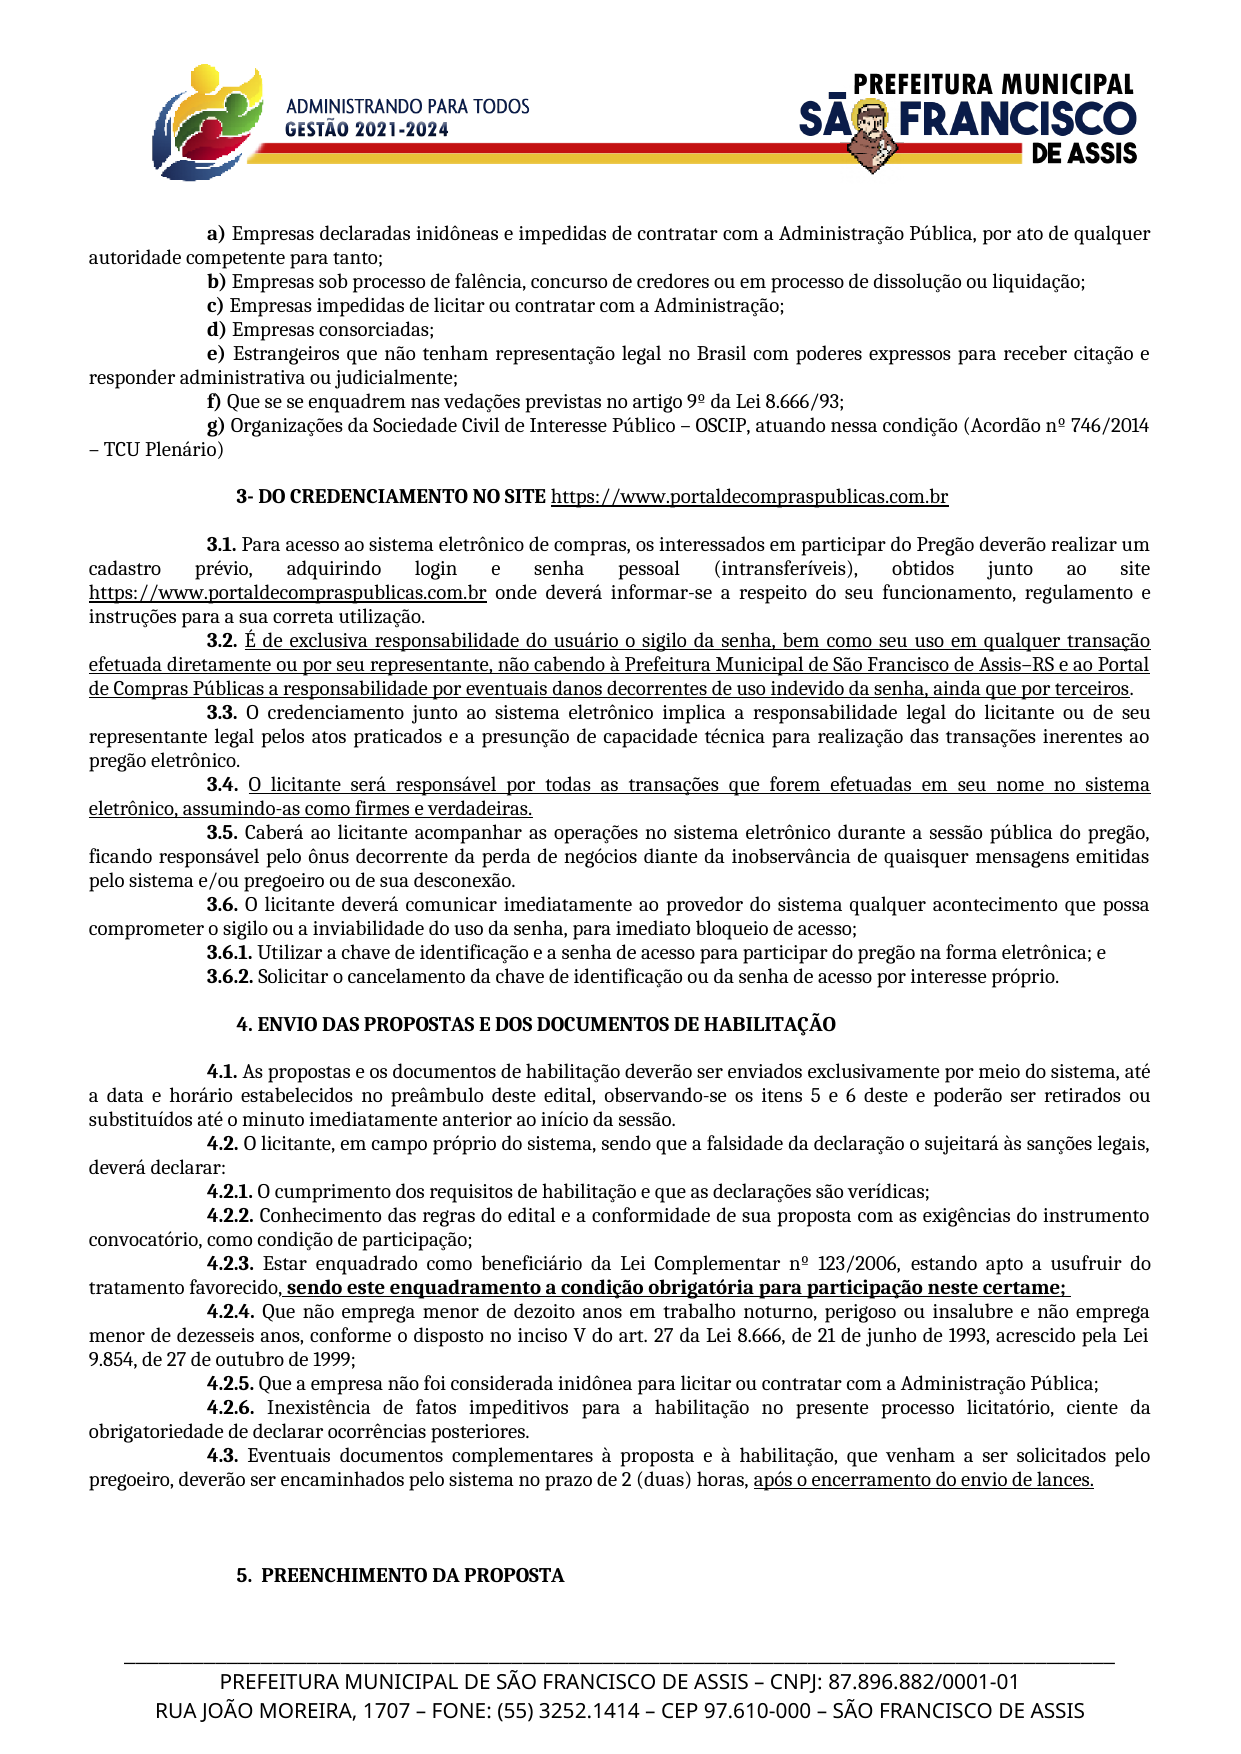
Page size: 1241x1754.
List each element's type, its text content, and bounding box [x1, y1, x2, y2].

text b) Empresas sob processo de falência, concurso de credores ou em processo de dissolução ou liquidação; [89, 269, 1152, 293]
text c) Empresas impedidas de licitar ou contratar com a Administração; [89, 293, 1211, 317]
text 4.2.4. Que não emprega menor de dezoito anos em trabalho noturno, perigoso ou insalubre e não emprega menor de dezesseis anos, conforme o disposto no inciso V do art. 27 da Lei 8.666, de 21 de junho de 1993, acrescido pela Lei 9.854, de 27 de outubro de 1999; [89, 1300, 1152, 1372]
text 4.3. Eventuais documentos complementares à proposta e à habilitação, que venham a ser solicitados pelo pregoeiro, deverão ser encaminhados pelo sistema no prazo de 2 (duas) horas, após o encerramento do envio de lances. [89, 1443, 1152, 1491]
text 4. ENVIO DAS PROPOSTAS E DOS DOCUMENTOS DE HABILITAÇÃO [89, 1012, 1152, 1036]
text 3.3. O credenciamento junto ao sistema eletrônico implica a responsabilidade legal do licitante ou de seu representante legal pelos atos praticados e a presunção de capacidade técnica para realização das transações inerentes ao pregão eletrônico. [89, 701, 1152, 773]
text 4.2.6. Inexistência de fatos impeditivos para a habilitação no presente processo licitatório, ciente da obrigatoriedade de declarar ocorrências posteriores. [89, 1396, 1152, 1443]
text 3.4. O licitante será responsável por todas as transações que forem efetuadas em seu nome no sistema eletrônico, assumindo-as como firmes e verdadeiras. [89, 773, 1152, 821]
text 3.6. O licitante deverá comunicar imediatamente ao provedor do sistema qualquer acontecimento que possa comprometer o sigilo ou a inviabilidade do uso da senha, para imediato bloqueio de acesso; [89, 892, 1152, 940]
text 3.2. É de exclusiva responsabilidade do usuário o sigilo da senha, bem como seu uso em qualquer transação efetuada diretamente ou por seu representante, não cabendo à Prefeitura Municipal de São Francisco de Assis–RS e ao Portal de Compras Públicas a responsabilidade por eventuais danos decorrentes de uso indevido da senha, ainda que por terceiros. [89, 629, 1152, 701]
text 3- DO CREDENCIAMENTO NO SITE https://www.portaldecompraspublicas.com.br [89, 485, 1152, 509]
text 3.6.2. Solicitar o cancelamento da chave de identificação ou da senha de acesso por interesse próprio. [89, 964, 1152, 988]
text e) Estrangeiros que não tenham representação legal no Brasil com poderes expressos para receber citação e responder administrativa ou judicialmente; [89, 341, 1152, 389]
text 3.5. Caberá ao licitante acompanhar as operações no sistema eletrônico durante a sessão pública do pregão, ficando responsável pelo ônus decorrente da perda de negócios diante da inobservância de quaisquer mensagens emitidas pelo sistema e/ou pregoeiro ou de sua desconexão. [89, 821, 1152, 892]
text g) Organizações da Sociedade Civil de Interesse Público – OSCIP, atuando nessa condição (Acordão nº 746/2014 – TCU Plenário) [89, 413, 1152, 461]
text 4.2.3. Estar enquadrado como beneficiário da Lei Complementar nº 123/2006, estando apto a usufruir do tratamento favorecido, sendo este enquadramento a condição obrigatória para participação neste certame; [89, 1252, 1152, 1300]
text 5. PREENCHIMENTO DA PROPOSTA [89, 1563, 1152, 1587]
text 4.2.1. O cumprimento dos requisitos de habilitação e que as declarações são verídicas; [89, 1180, 1152, 1204]
text 4.2.5. Que a empresa não foi considerada inidônea para licitar ou contratar com a Administração Pública; [89, 1372, 1152, 1396]
text 4.2. O licitante, em campo próprio do sistema, sendo que a falsidade da declaração o sujeitará às sanções legais, deverá declarar: [89, 1132, 1152, 1180]
text d) Empresas consorciadas; [89, 317, 1152, 341]
text a) Empresas declaradas inidôneas e impedidas de contratar com a Administração Pública, por ato de qualquer autoridade competente para tanto; [89, 222, 1152, 269]
text 3.1. Para acesso ao sistema eletrônico de compras, os interessados em participar do Pregão deverão realizar um cadastro prévio, adquirindo login e senha pessoal (intransferíveis), obtidos junto ao site https://www.portaldecompraspublicas.com.br onde deverá informar-se a respeito do seu funcionamento, regulamento e instruções para a sua correta utilização. [89, 533, 1152, 629]
text 4.2.2. Conhecimento das regras do edital e a conformidade de sua proposta com as exigências do instrumento convocatório, como condição de participação; [89, 1204, 1152, 1252]
text 3.6.1. Utilizar a chave de identificação e a senha de acesso para participar do pregão na forma eletrônica; e [89, 940, 1152, 964]
text f) Que se se enquadrem nas vedações previstas no artigo 9º da Lei 8.666/93; [89, 389, 1152, 413]
text 4.1. As propostas e os documentos de habilitação deverão ser enviados exclusivamente por meio do sistema, até a data e horário estabelecidos no preâmbulo deste edital, observando-se os itens 5 e 6 deste e poderão ser retirados ou substituídos até o minuto imediatamente anterior ao início da sessão. [89, 1060, 1152, 1132]
